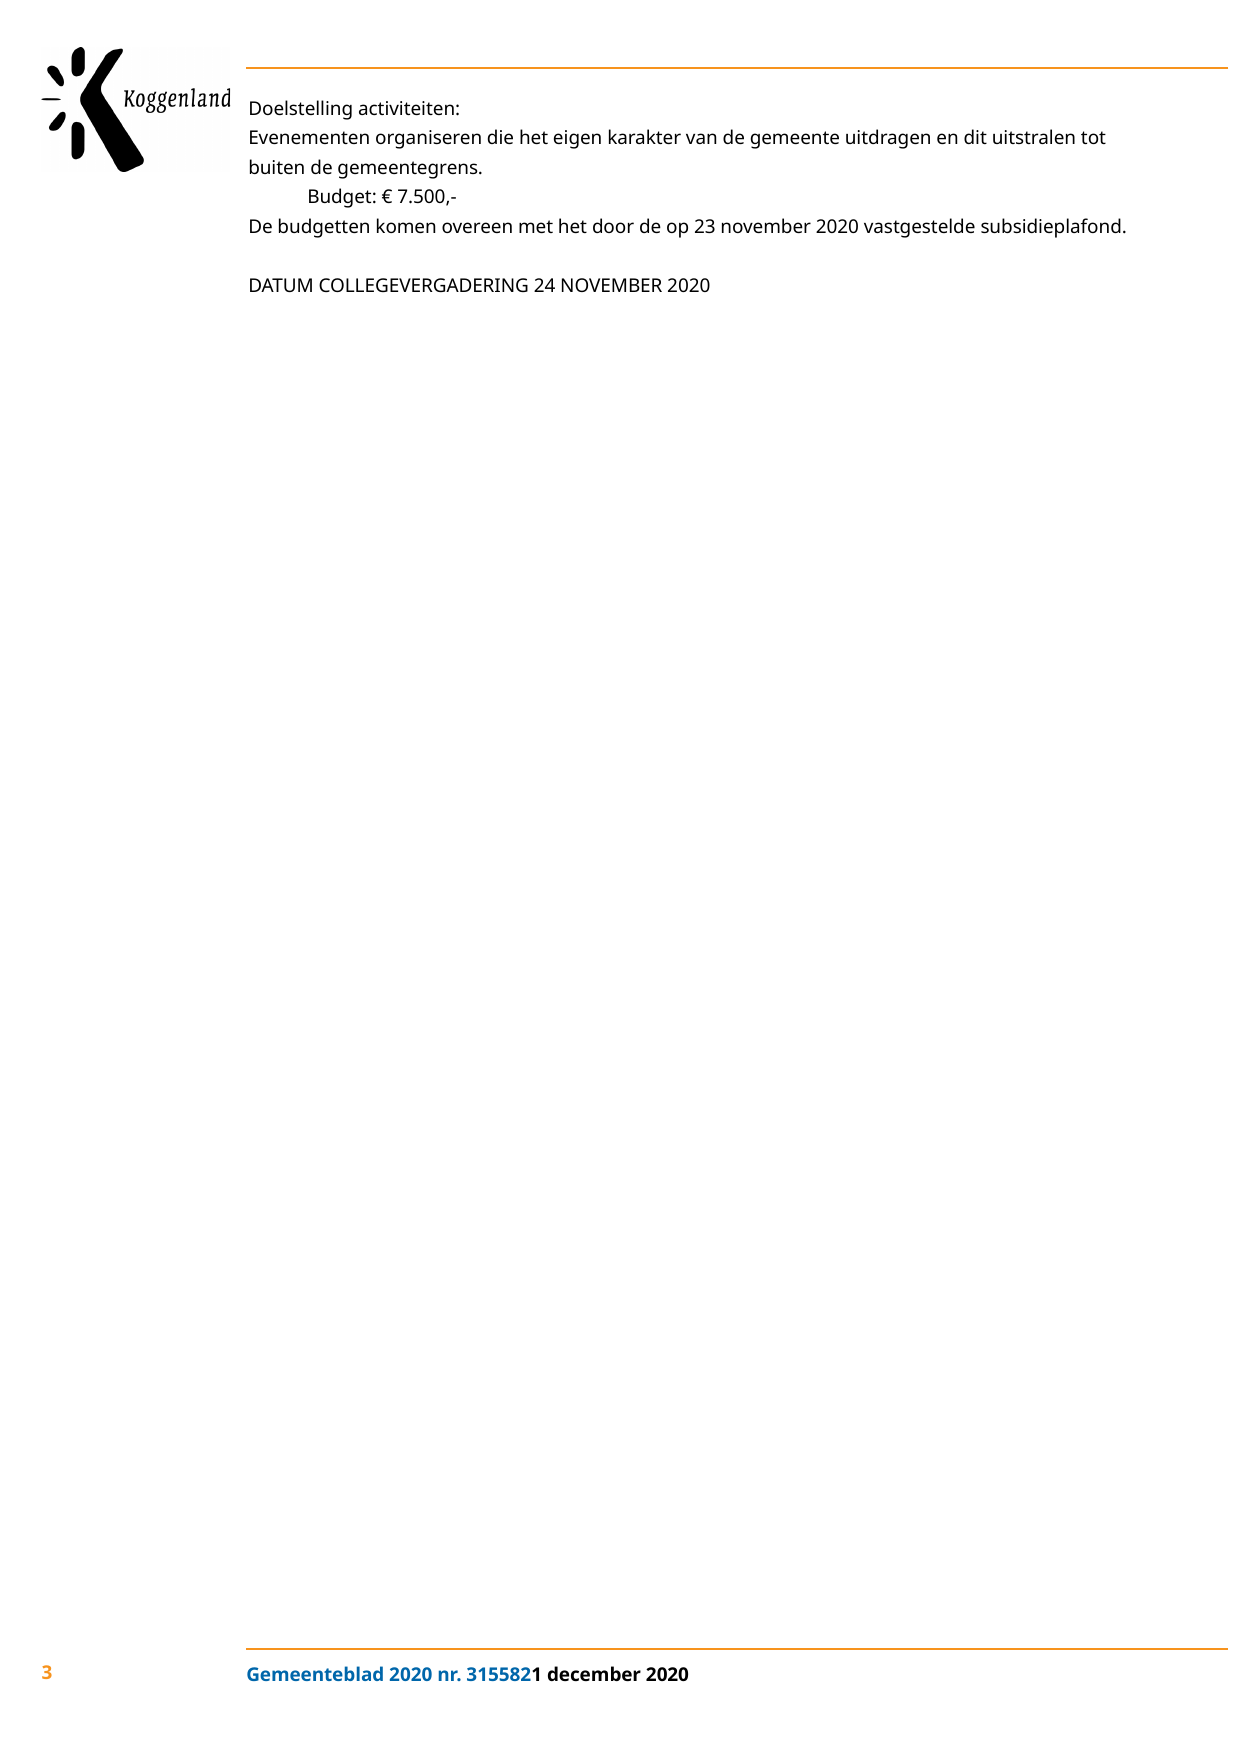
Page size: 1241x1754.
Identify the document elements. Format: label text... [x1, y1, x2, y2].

list Budget: € 7.500,- [248, 183, 1152, 209]
text DATUM COLLEGEVERGADERING 24 NOVEMBER 2020 [248, 272, 1152, 298]
text Evenementen organiseren die het eigen karakter van de gemeente uitdragen en dit uitstralen tot buiten de gemeentegrens. [248, 124, 1152, 180]
text Doelstelling activiteiten: [248, 95, 1152, 121]
picture [41, 47, 231, 172]
text De budgetten komen overeen met het door de op 23 november 2020 vastgestelde subsidieplafond. [248, 213, 1152, 239]
